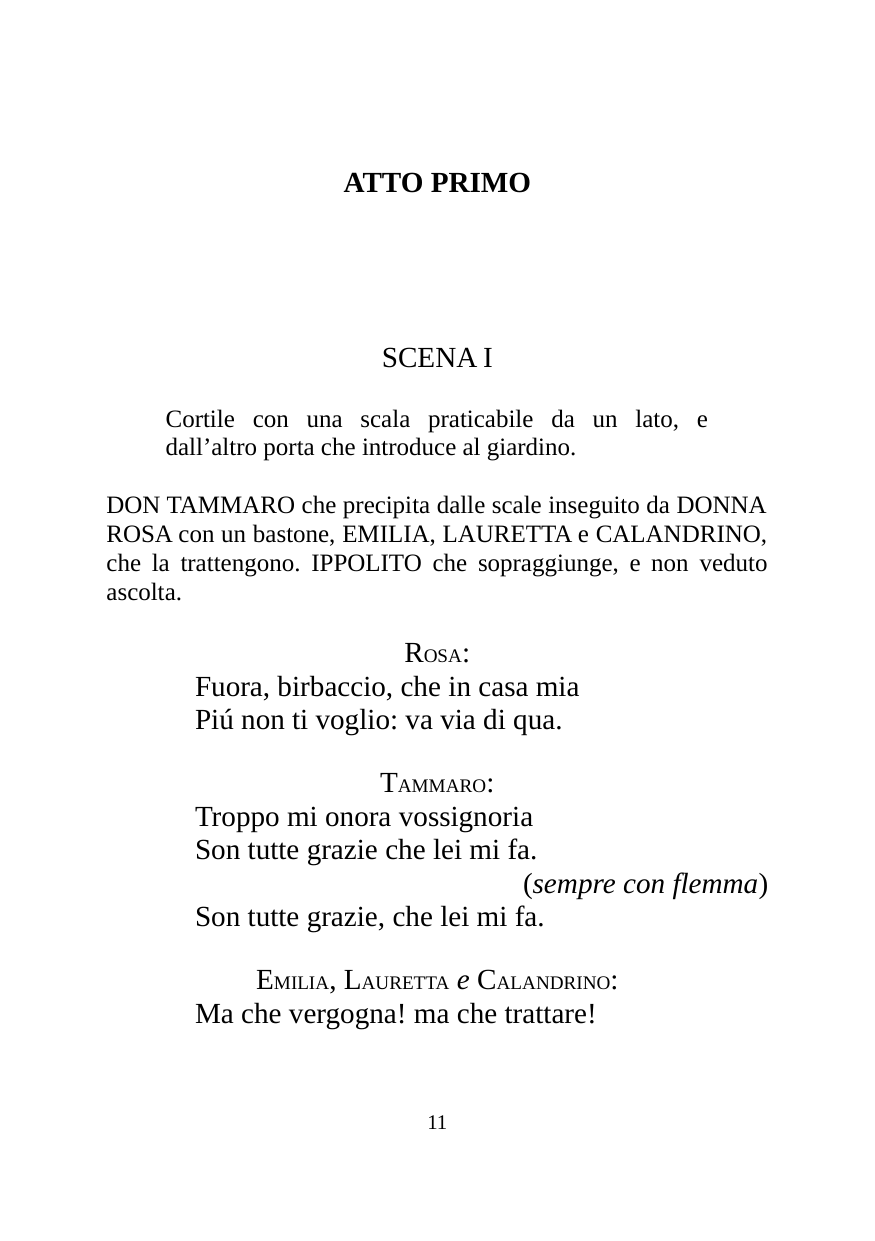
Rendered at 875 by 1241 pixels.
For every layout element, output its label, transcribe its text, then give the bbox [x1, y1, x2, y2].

text Emilia, Lauretta e Calandrino: [106, 962, 768, 996]
text Rosa: [106, 635, 768, 669]
text Troppo mi onora vossignoria Son tutte grazie che lei mi fa. [195, 799, 768, 866]
text Cortile con una scala praticabile da un lato, e dall’altro porta che introduce al giardino. [165, 404, 709, 461]
text Tammaro: [106, 765, 768, 799]
text Ma che vergogna! ma che trattare! [195, 996, 768, 1029]
text (sempre con flemma) [106, 866, 768, 899]
text Fuora, birbaccio, che in casa mia Piú non ti voglio: va via di qua. [195, 669, 768, 736]
subtitle Scena I [106, 341, 768, 374]
text Son tutte grazie, che lei mi fa. [195, 899, 768, 933]
text DON TAMMARO che precipita dalle scale inseguito da DONNA ROSA con un bastone, EMILIA, LAURETTA e CALANDRINO, che la trattengono. IPPOLITO che sopraggiunge, e non veduto ascolta. [106, 491, 768, 606]
subtitle ATTO PRIMO [106, 165, 768, 199]
